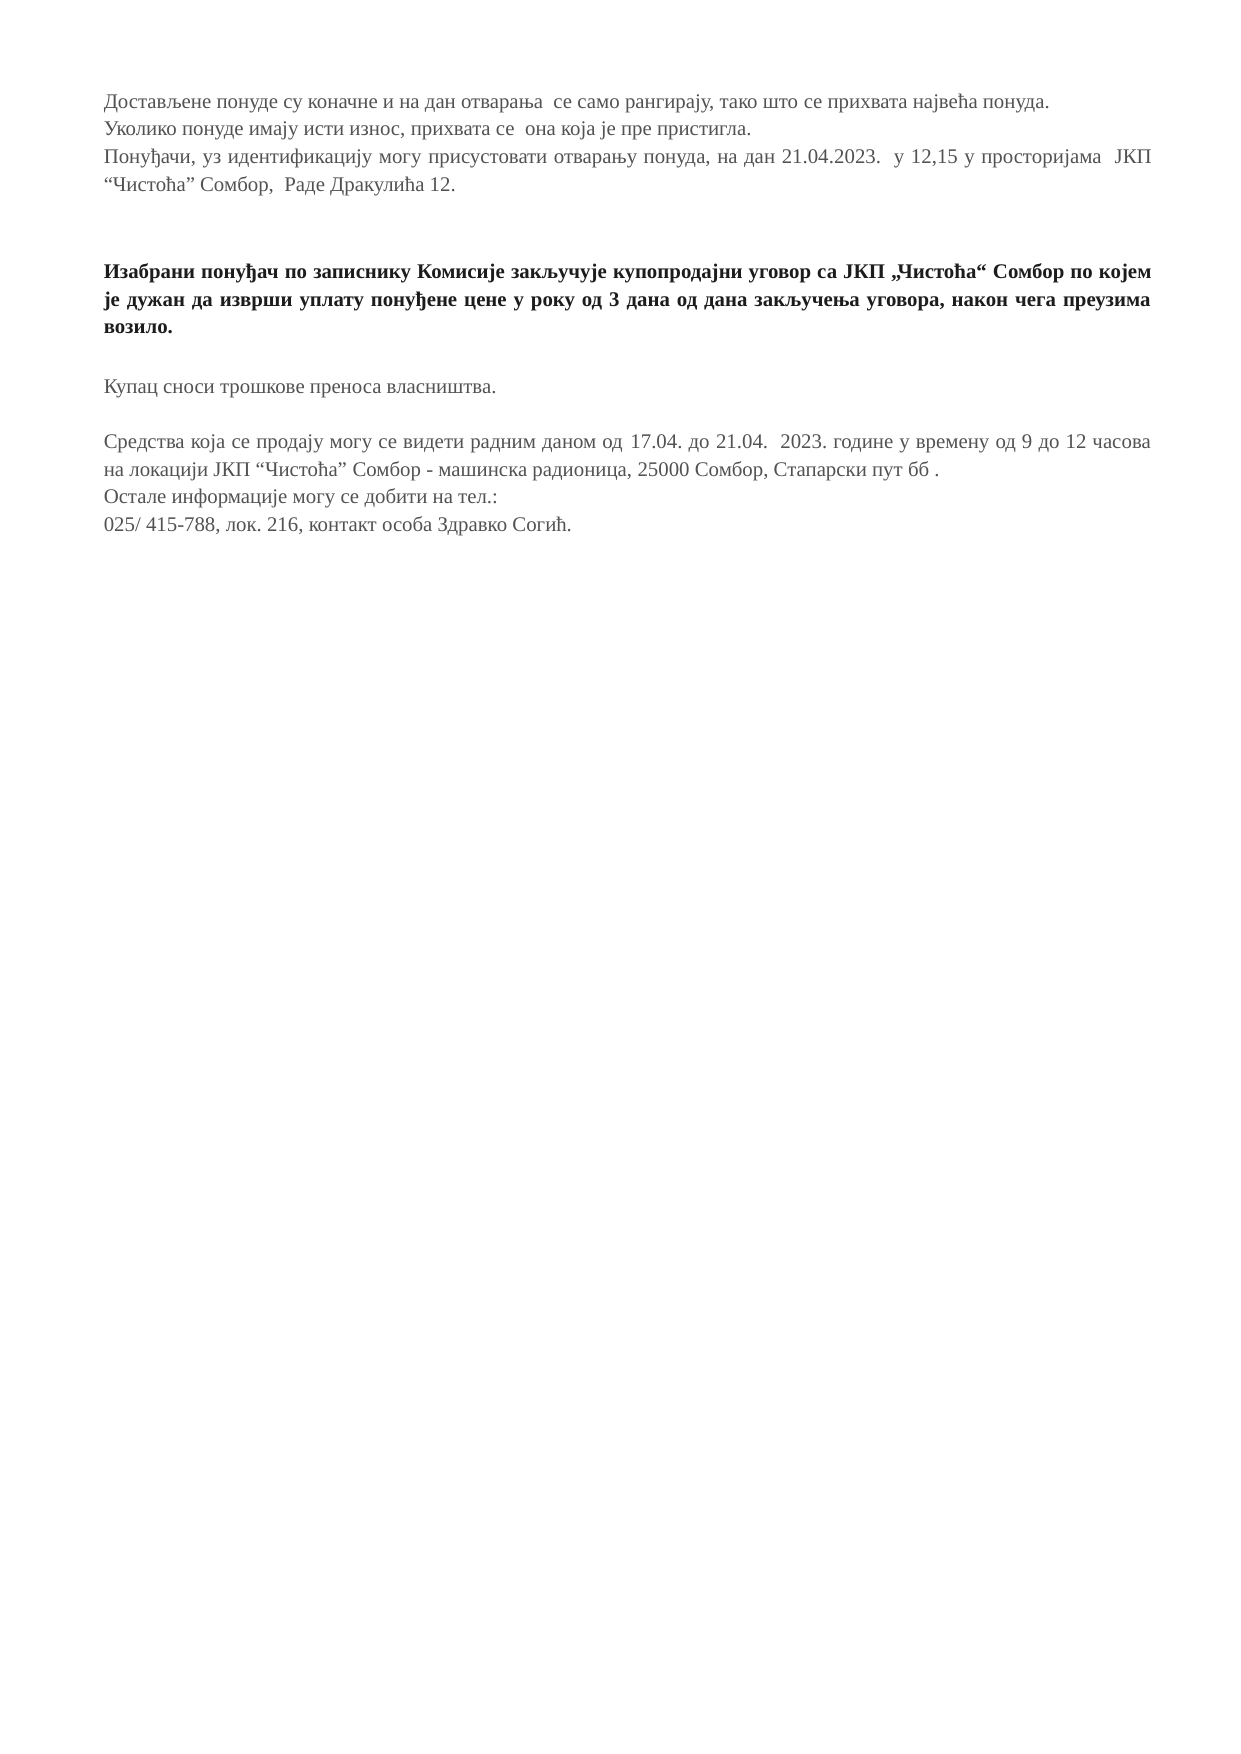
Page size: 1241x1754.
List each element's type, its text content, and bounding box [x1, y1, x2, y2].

text Изабрани понуђач по записнику Комисије закључује купопродајни уговор са ЈКП „Чистоћа“ Сомбор по којем је дужан да изврши уплату понуђене цене у року од 3 дана од дана закључења уговора, након чега преузима возило. [103, 259, 1152, 338]
text Средства која се продају могу се видети радним даном од 17.04. до 21.04. 2023. године у времену од 9 до 12 часова на локацији ЈКП “Чистоћа” Сомбор - машинска радионица, 25000 Сомбор, Стапарски пут бб . [103, 429, 1152, 481]
text Достављене понуде су коначне и на дан отварања се само рангирају, тако што се прихвата највећа понуда. [103, 89, 1152, 113]
text Понуђачи, уз идентификацију могу присустовати отварању понуда, на дан 21.04.2023. у 12,15 у просториjaма ЈКП “Чистоћа” Сомбор, Раде Дракулића 12. [103, 144, 1152, 196]
text Остале информације могу се добити на тел.: [103, 484, 1152, 508]
text 025/ 415-788, лок. 216, контакт особа Здравко Согић. [103, 512, 1152, 536]
text Уколико понуде имају исти износ, прихвата се она која је пре пристигла. [103, 116, 1152, 140]
text Купац сноси трошкове преноса власништва. [103, 374, 1152, 398]
